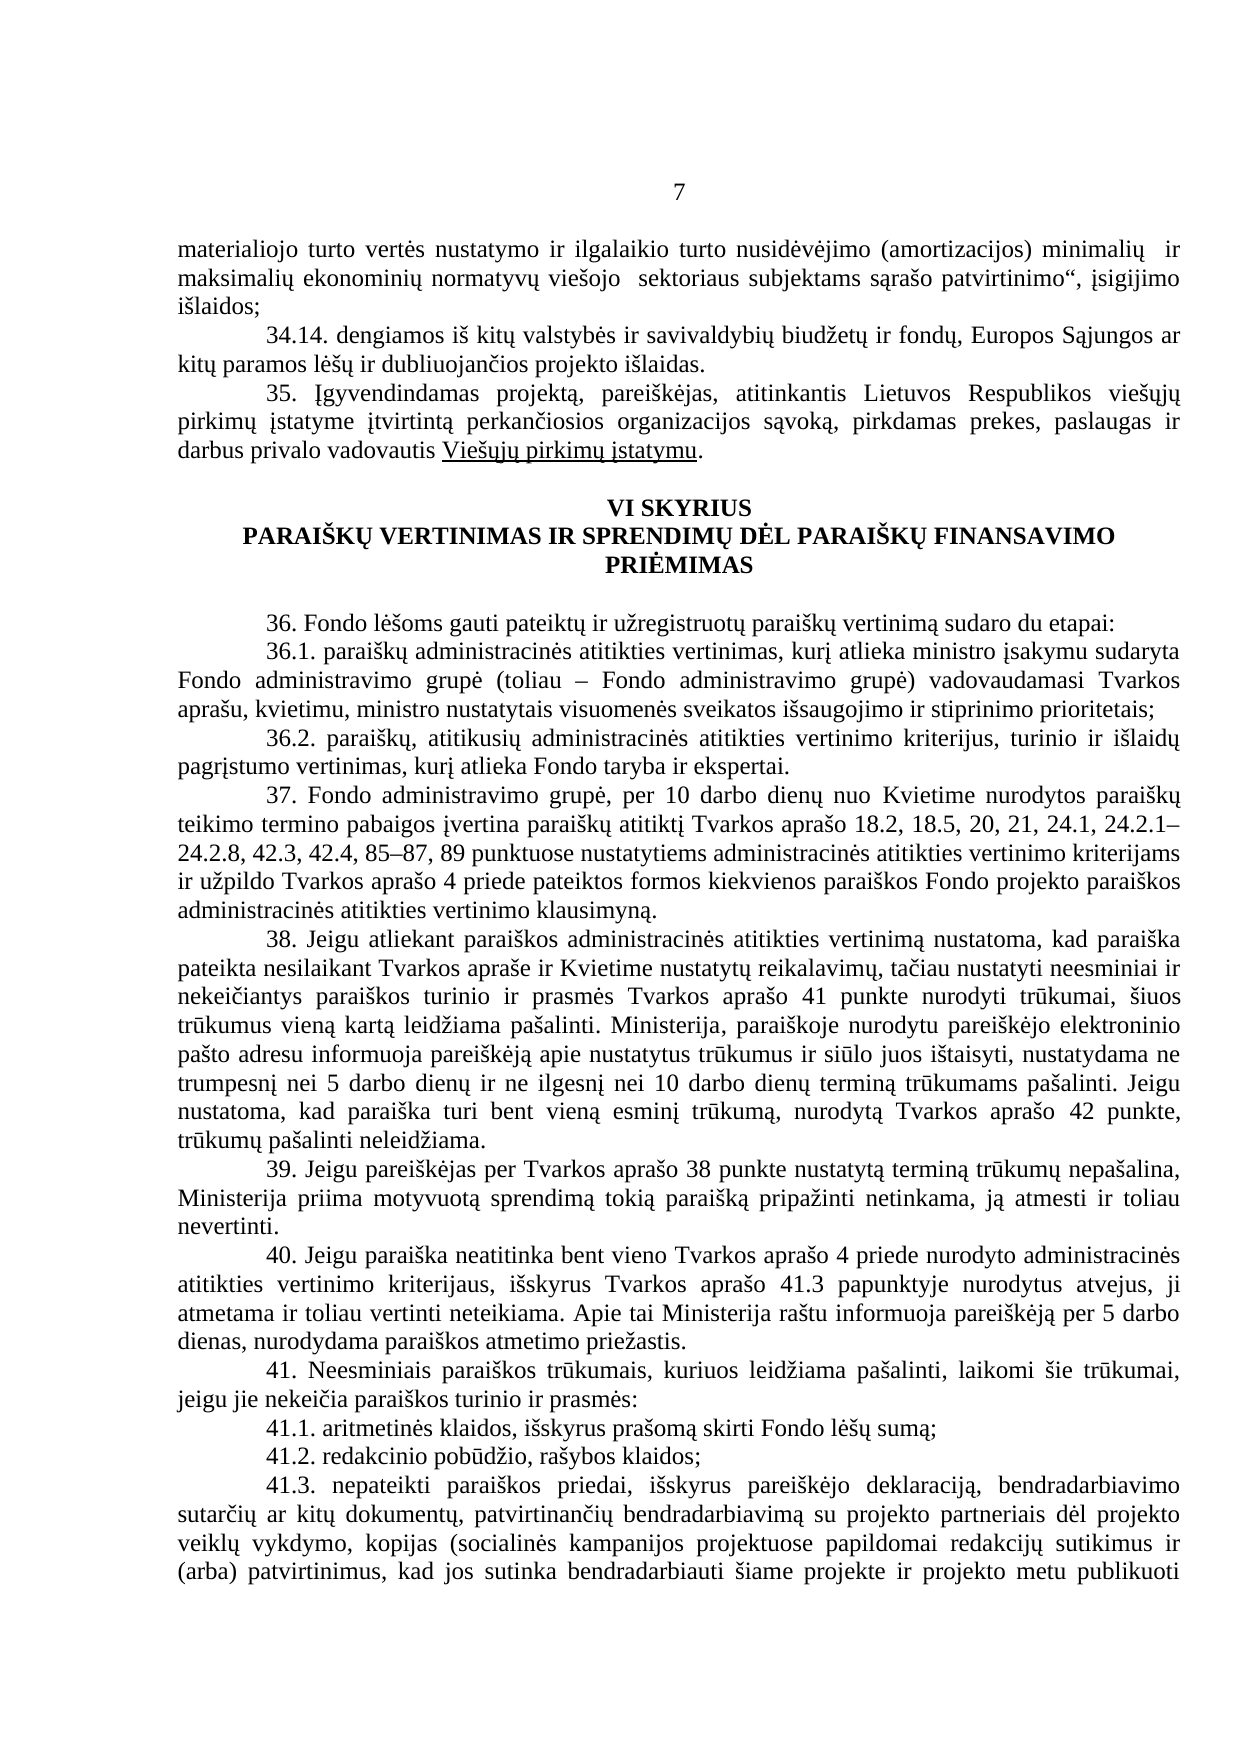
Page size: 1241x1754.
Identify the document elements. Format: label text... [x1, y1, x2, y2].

text 34.14. dengiamos iš kitų valstybės ir savivaldybių biudžetų ir fondų, Europos Sąjungos ar kitų paramos lėšų ir dubliuojančios projekto išlaidas. [177, 320, 1181, 378]
text 41.3. nepateikti paraiškos priedai, išskyrus pareiškėjo deklaraciją, bendradarbiavimo sutarčių ar kitų dokumentų, patvirtinančių bendradarbiavimą su projekto partneriais dėl projekto veiklų vykdymo, kopijas (socialinės kampanijos projektuose papildomai redakcijų sutikimus ir (arba) patvirtinimus, kad jos sutinka bendradarbiauti šiame projekte ir projekto metu publikuoti [177, 1470, 1181, 1585]
text PARAIŠKŲ VERTINIMAS IR SPRENDIMŲ DĖL PARAIŠKŲ FINANSAVIMO PRIĖMIMAS [177, 521, 1181, 579]
text 41.2. redakcinio pobūdžio, rašybos klaidos; [177, 1441, 1181, 1470]
text 36.1. paraiškų administracinės atitikties vertinimas, kurį atlieka ministro įsakymu sudaryta Fondo administravimo grupė (toliau – Fondo administravimo grupė) vadovaudamasi Tvarkos aprašu, kvietimu, ministro nustatytais visuomenės sveikatos išsaugojimo ir stiprinimo prioritetais; [177, 636, 1181, 723]
text 38. Jeigu atliekant paraiškos administracinės atitikties vertinimą nustatoma, kad paraiška pateikta nesilaikant Tvarkos apraše ir Kvietime nustatytų reikalavimų, tačiau nustatyti neesminiai ir nekeičiantys paraiškos turinio ir prasmės Tvarkos aprašo 41 punkte nurodyti trūkumai, šiuos trūkumus vieną kartą leidžiama pašalinti. Ministerija, paraiškoje nurodytu pareiškėjo elektroninio pašto adresu informuoja pareiškėją apie nustatytus trūkumus ir siūlo juos ištaisyti, nustatydama ne trumpesnį nei 5 darbo dienų ir ne ilgesnį nei 10 darbo dienų terminą trūkumams pašalinti. Jeigu nustatoma, kad paraiška turi bent vieną esminį trūkumą, nurodytą Tvarkos aprašo 42 punkte, trūkumų pašalinti neleidžiama. [177, 924, 1181, 1154]
text 40. Jeigu paraiška neatitinka bent vieno Tvarkos aprašo 4 priede nurodyto administracinės atitikties vertinimo kriterijaus, išskyrus Tvarkos aprašo 41.3 papunktyje nurodytus atvejus, ji atmetama ir toliau vertinti neteikiama. Apie tai Ministerija raštu informuoja pareiškėją per 5 darbo dienas, nurodydama paraiškos atmetimo priežastis. [177, 1240, 1181, 1355]
text 36. Fondo lėšoms gauti pateiktų ir užregistruotų paraiškų vertinimą sudaro du etapai: [177, 608, 1181, 636]
text 36.2. paraiškų, atitikusių administracinės atitikties vertinimo kriterijus, turinio ir išlaidų pagrįstumo vertinimas, kurį atlieka Fondo taryba ir ekspertai. [177, 723, 1181, 780]
text 35. Įgyvendindamas projektą, pareiškėjas, atitinkantis Lietuvos Respublikos viešųjų pirkimų įstatyme įtvirtintą perkančiosios organizacijos sąvoką, pirkdamas prekes, paslaugas ir darbus privalo vadovautis Viešųjų pirkimų įstatymu. [177, 378, 1181, 464]
text VI SKYRIUS [177, 493, 1181, 521]
text 37. Fondo administravimo grupė, per 10 darbo dienų nuo Kvietime nurodytos paraiškų teikimo termino pabaigos įvertina paraiškų atitiktį Tvarkos aprašo 18.2, 18.5, 20, 21, 24.1, 24.2.1–24.2.8, 42.3, 42.4, 85–87, 89 punktuose nustatytiems administracinės atitikties vertinimo kriterijams ir užpildo Tvarkos aprašo 4 priede pateiktos formos kiekvienos paraiškos Fondo projekto paraiškos administracinės atitikties vertinimo klausimyną. [177, 780, 1181, 924]
text 39. Jeigu pareiškėjas per Tvarkos aprašo 38 punkte nustatytą terminą trūkumų nepašalina, Ministerija priima motyvuotą sprendimą tokią paraišką pripažinti netinkama, ją atmesti ir toliau nevertinti. [177, 1154, 1181, 1240]
text 41.1. aritmetinės klaidos, išskyrus prašomą skirti Fondo lėšų sumą; [177, 1413, 1181, 1441]
text materialiojo turto vertės nustatymo ir ilgalaikio turto nusidėvėjimo (amortizacijos) minimalių ir maksimalių ekonominių normatyvų viešojo sektoriaus subjektams sąrašo patvirtinimo“, įsigijimo išlaidos; [177, 234, 1181, 320]
text 41. Neesminiais paraiškos trūkumais, kuriuos leidžiama pašalinti, laikomi šie trūkumai, jeigu jie nekeičia paraiškos turinio ir prasmės: [177, 1355, 1181, 1413]
